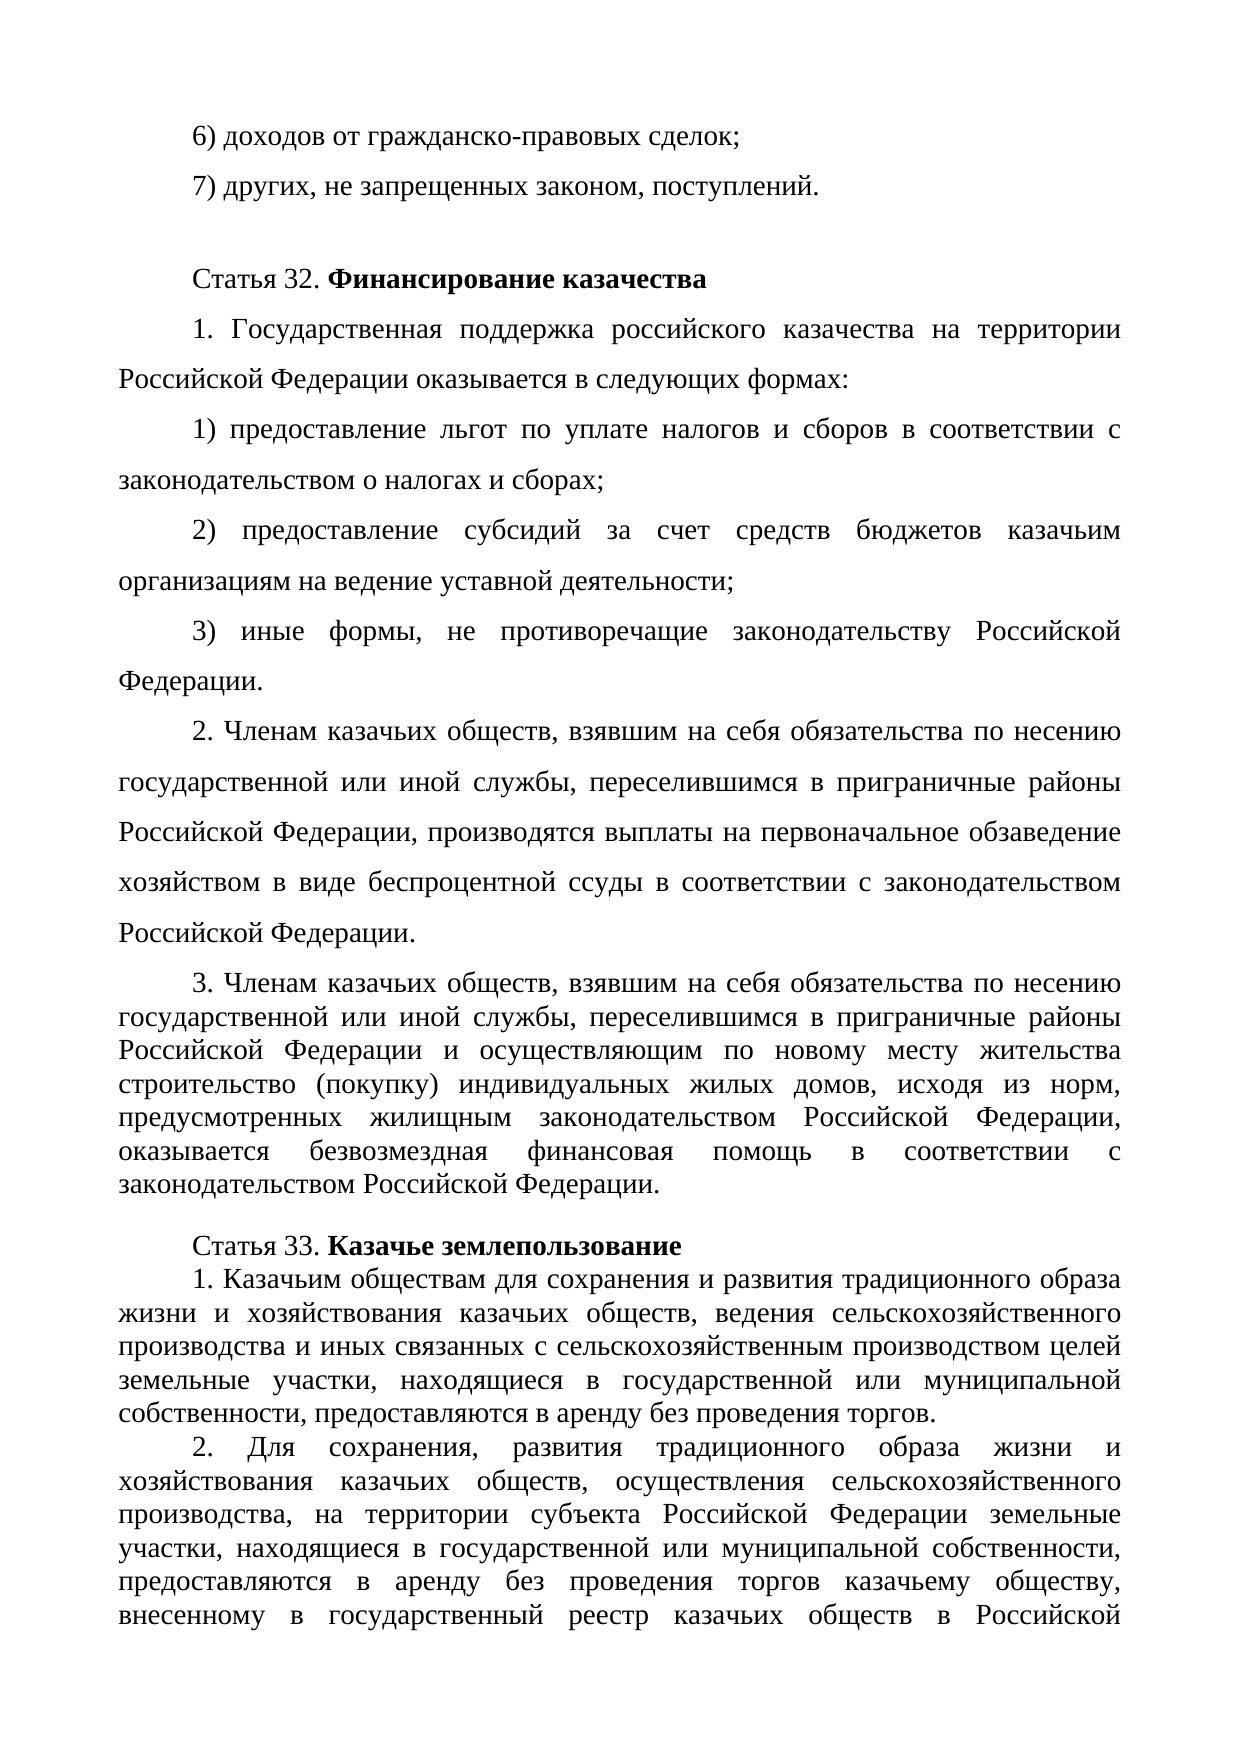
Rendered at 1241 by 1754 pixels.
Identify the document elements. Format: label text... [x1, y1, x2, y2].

text 3) иные формы, не противоречащие законодательству Российской Федерации. [118, 613, 1122, 697]
text 3. Членам казачьих обществ, взявшим на себя обязательства по несению государственной или иной службы, переселившимся в приграничные районы Российской Федерации и осуществляющим по новому месту жительства строительство (покупку) индивидуальных жилых домов, исходя из норм, предусмотренных жилищным законодательством Российской Федерации, оказывается безвозмездная финансовая помощь в соответствии с законодательством Российской Федерации. [118, 965, 1122, 1200]
text 1. Государственная поддержка российского казачества на территории Российской Федерации оказывается в следующих формах: [118, 311, 1122, 395]
text 1) предоставление льгот по уплате налогов и сборов в соответствии с законодательством о налогах и сборах; [118, 412, 1122, 496]
text 7) других, не запрещенных законом, поступлений. [118, 168, 1122, 202]
text 2. Для сохранения, развития традиционного образа жизни и хозяйствования казачьих обществ, осуществления сельскохозяйственного производства, на территории субъекта Российской Федерации земельные участки, находящиеся в государственной или муниципальной собственности, предоставляются в аренду без проведения торгов казачьему обществу, внесенному в государственный реестр казачьих обществ в Российской [118, 1429, 1122, 1630]
text 6) доходов от гражданско-правовых сделок; [118, 118, 1122, 152]
text Статья 32. Финансирование казачества [118, 261, 1122, 294]
text 2) предоставление субсидий за счет средств бюджетов казачьим организациям на ведение уставной деятельности; [118, 512, 1122, 596]
text 2. Членам казачьих обществ, взявшим на себя обязательства по несению государственной или иной службы, переселившимся в приграничные районы Российской Федерации, производятся выплаты на первоначальное обзаведение хозяйством в виде беспроцентной ссуды в соответствии с законодательством Российской Федерации. [118, 713, 1122, 948]
text 1. Казачьим обществам для сохранения и развития традиционного образа жизни и хозяйствования казачьих обществ, ведения сельскохозяйственного производства и иных связанных с сельскохозяйственным производством целей земельные участки, находящиеся в государственной или муниципальной собственности, предоставляются в аренду без проведения торгов. [118, 1261, 1122, 1429]
text Статья 33. Казачье землепользование [118, 1228, 1122, 1261]
